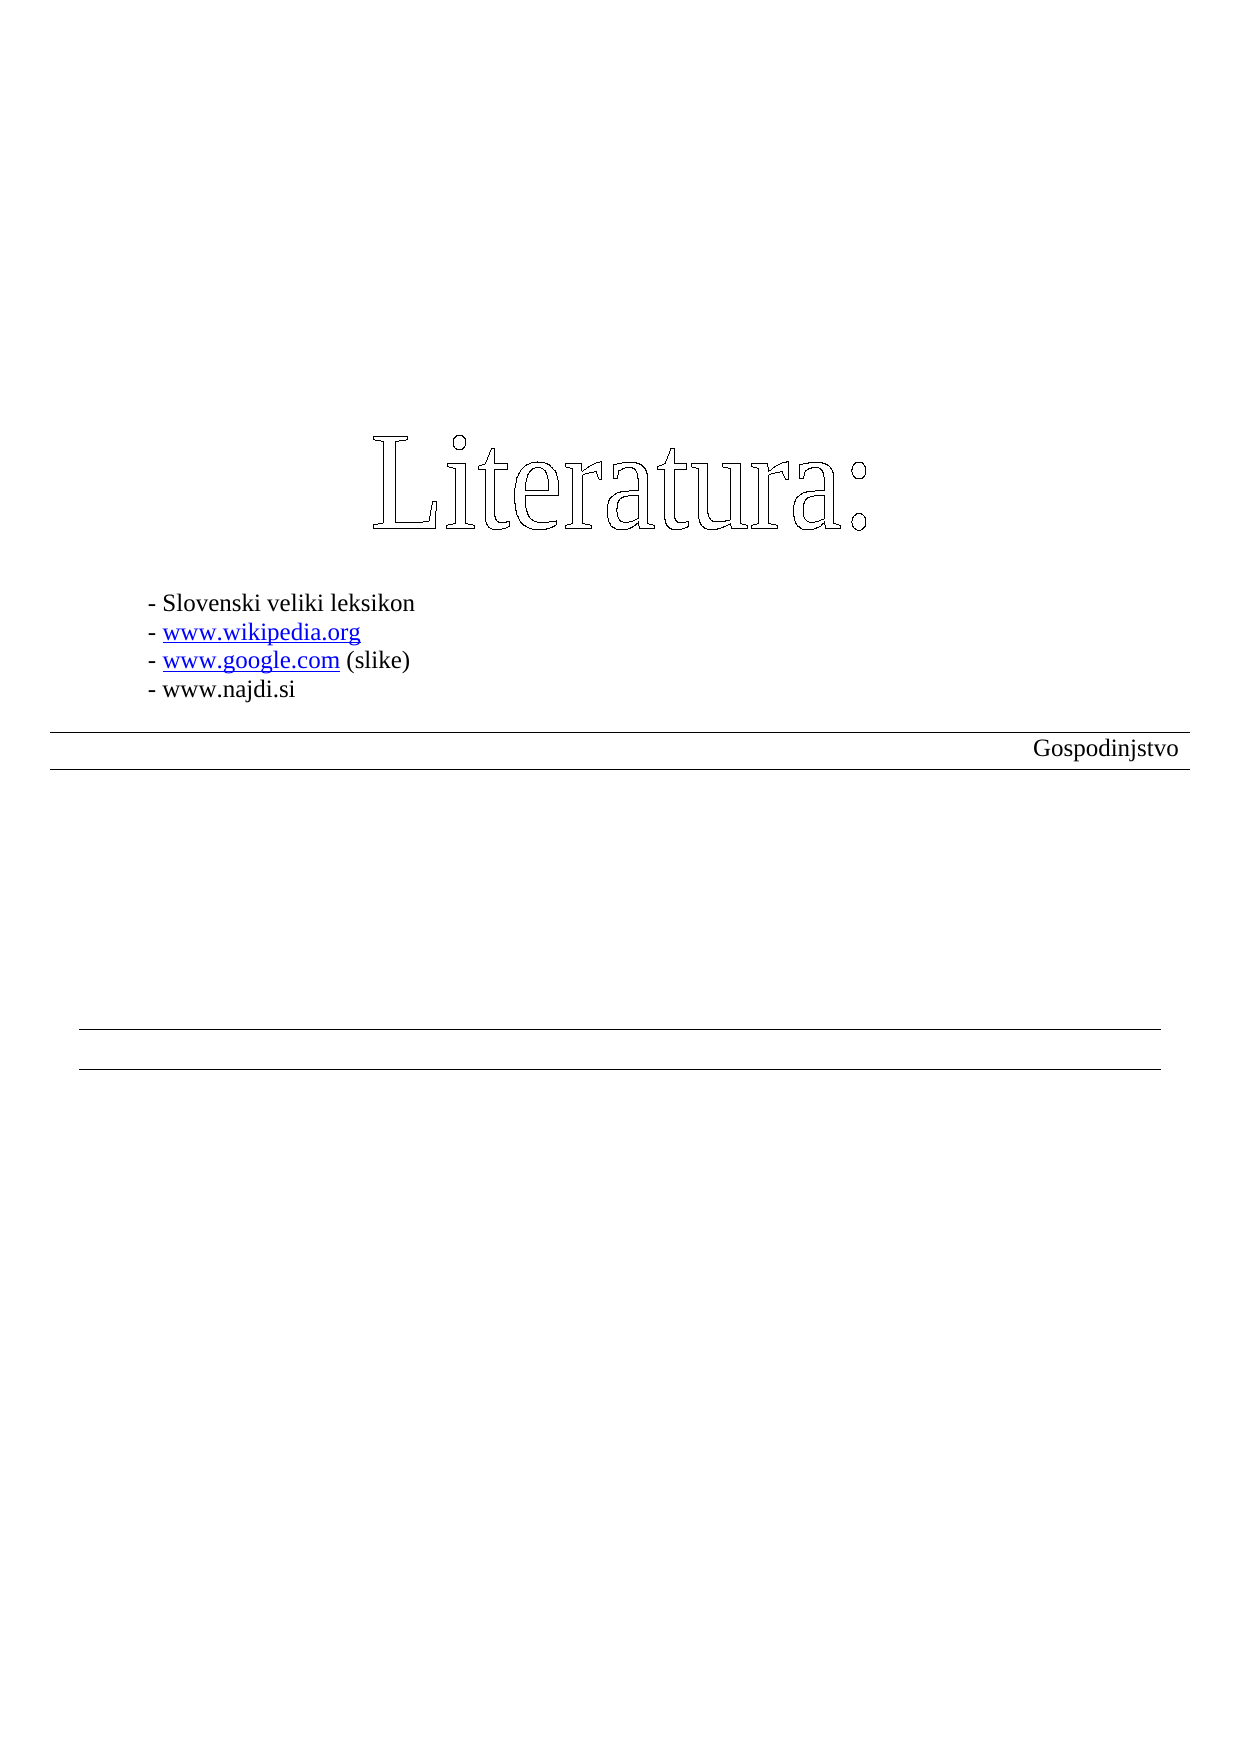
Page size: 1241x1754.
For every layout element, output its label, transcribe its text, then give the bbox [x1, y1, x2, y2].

table_header [620, 1030, 1161, 1069]
text - www.wikipedia.org [148, 617, 1093, 646]
table_header Gospodinjstvo [620, 733, 1190, 769]
text - Slovenski veliki leksikon [148, 588, 1093, 617]
table_header [50, 733, 620, 769]
table_header [79, 1030, 620, 1069]
text - www.najdi.si [148, 674, 1093, 703]
text - www.google.com (slike) [148, 646, 1093, 674]
